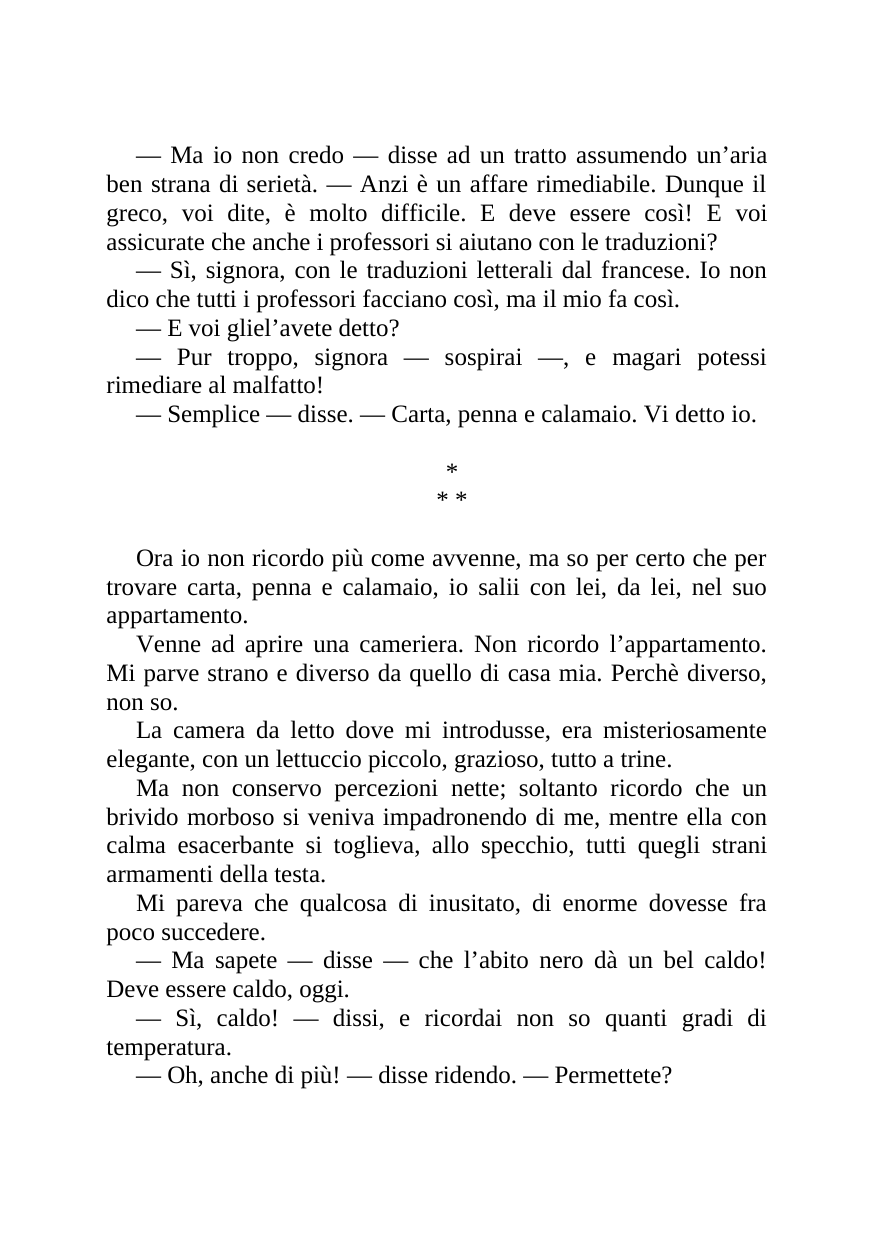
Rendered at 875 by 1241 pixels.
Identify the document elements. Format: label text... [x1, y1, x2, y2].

text — Semplice — disse. — Carta, penna e calamaio. Vi detto io. [106, 399, 768, 428]
text Mi pareva che qualcosa di inusitato, di enorme dovesse fra poco succedere. [106, 888, 768, 945]
text — Pur troppo, signora — sospirai —, e magari potessi rimediare al malfatto! [106, 342, 768, 399]
text Ma non conservo percezioni nette; soltanto ricordo che un brivido morboso si veniva impadronendo di me, mentre ella con calma esacerbante si toglieva, allo specchio, tutti quegli strani armamenti della testa. [106, 773, 768, 888]
text La camera da letto dove mi introdusse, era misteriosamente elegante, con un lettuccio piccolo, grazioso, tutto a trine. [106, 715, 768, 773]
text * [106, 457, 768, 485]
text Venne ad aprire una cameriera. Non ricordo l’appartamento. Mi parve strano e diverso da quello di casa mia. Perchè diverso, non so. [106, 629, 768, 715]
text — Ma io non credo — disse ad un tratto assumendo un’aria ben strana di serietà. — Anzi è un affare rimediabile. Dunque il greco, voi dite, è molto difficile. E deve essere così! E voi assicurate che anche i professori si aiutano con le traduzioni? [106, 140, 768, 255]
text — Sì, caldo! — dissi, e ricordai non so quanti gradi di temperatura. [106, 1003, 768, 1060]
text — Ma sapete — disse — che l’abito nero dà un bel caldo! Deve essere caldo, oggi. [106, 945, 768, 1003]
text — Sì, signora, con le traduzioni letterali dal francese. Io non dico che tutti i professori facciano così, ma il mio fa così. [106, 255, 768, 313]
text — E voi gliel’avete detto? [106, 313, 768, 342]
text — Oh, anche di più! — disse ridendo. — Permettete? [106, 1060, 768, 1089]
text Ora io non ricordo più come avvenne, ma so per certo che per trovare carta, penna e calamaio, io salii con lei, da lei, nel suo appartamento. [106, 543, 768, 629]
text * * [106, 485, 768, 514]
